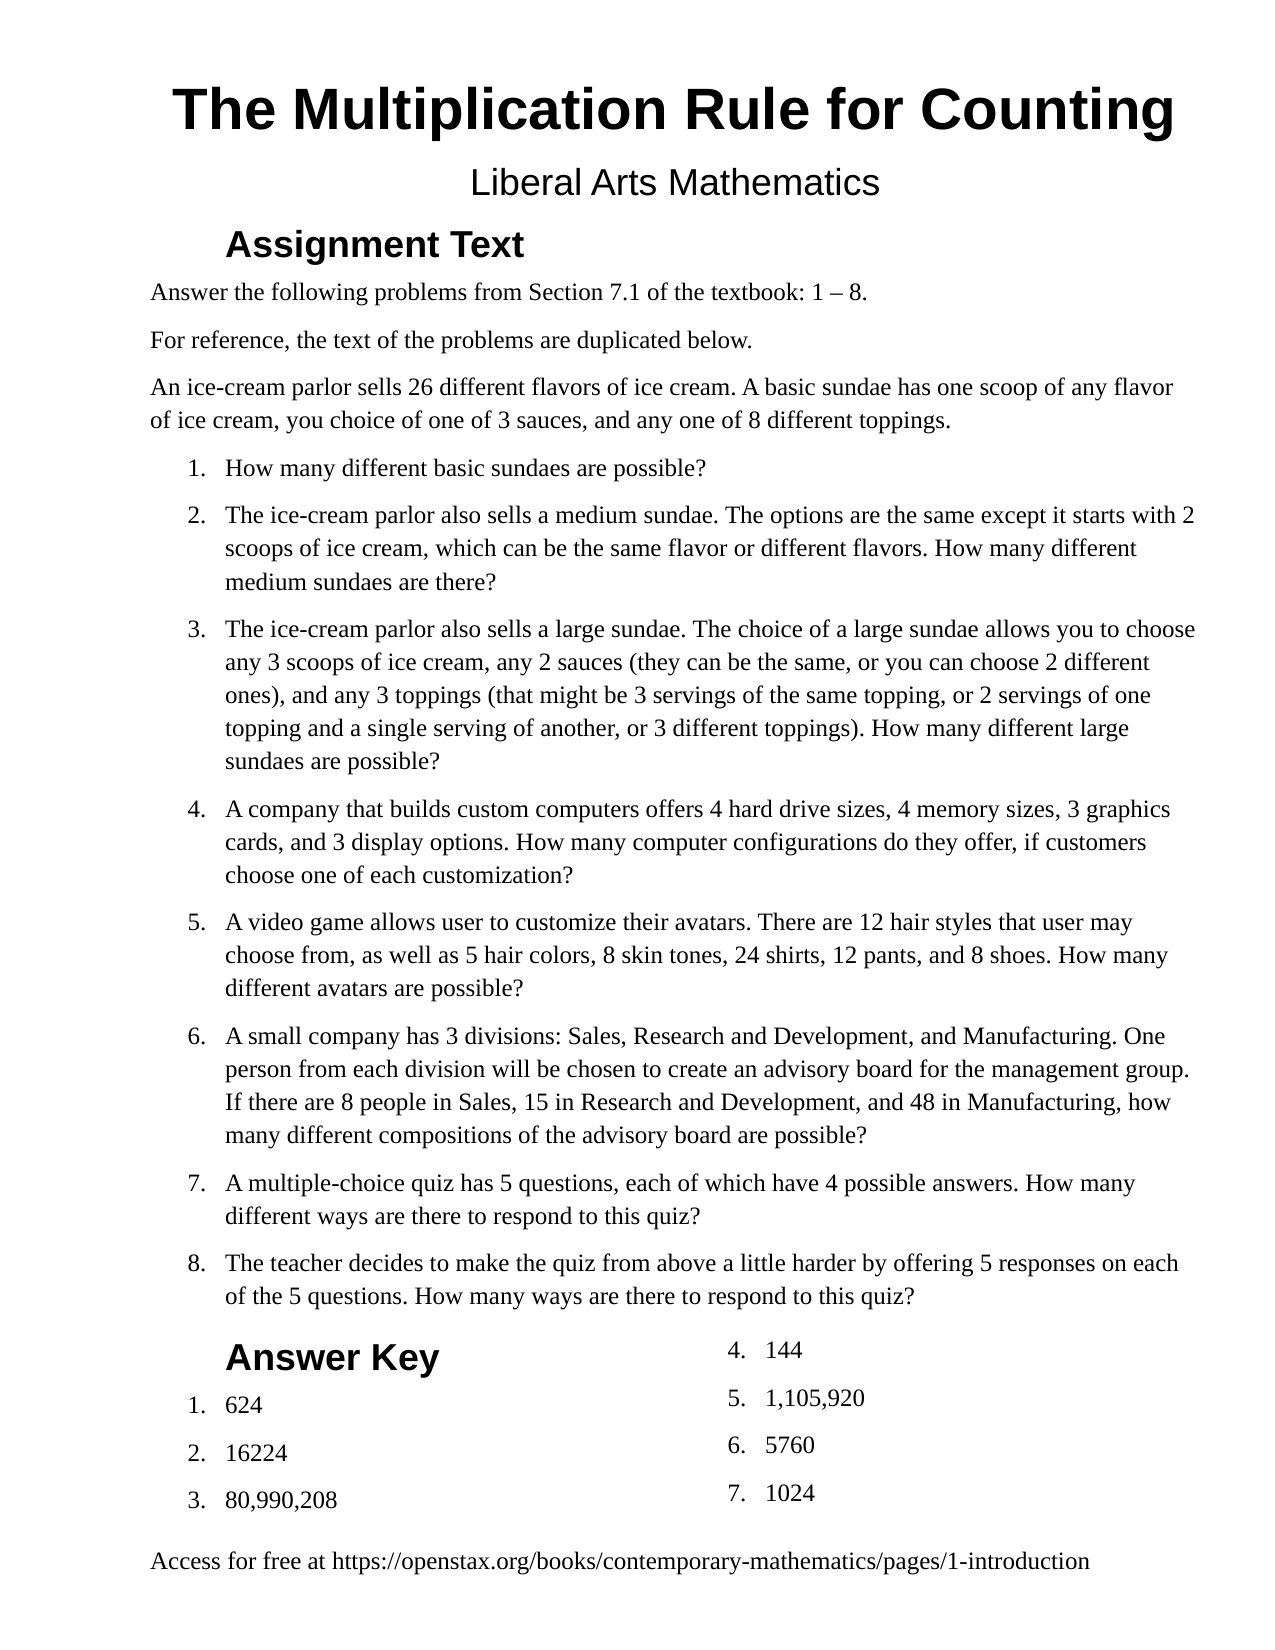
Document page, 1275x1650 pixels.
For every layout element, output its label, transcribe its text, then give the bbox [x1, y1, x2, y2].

text An ice-cream parlor sells 26 different flavors of ice cream. A basic sundae has one scoop of any flavor of ice cream, you choice of one of 3 sauces, and any one of 8 different toppings. [150, 372, 1200, 434]
list A video game allows user to customize their avatars. There are 12 hair styles that user may choose from, as well as 5 hair colors, 8 skin tones, 24 shirts, 12 pants, and 8 shoes. How many different avatars are possible? [187, 907, 1200, 1002]
list 16224 [187, 1438, 660, 1467]
list 1,105,920 [727, 1383, 1200, 1411]
list 1024 [727, 1478, 1200, 1507]
list How many different basic sundaes are possible? [187, 453, 1200, 482]
list The ice-cream parlor also sells a medium sundae. The options are the same except it starts with 2 scoops of ice cream, which can be the same flavor or different flavors. How many different medium sundaes are there? [187, 501, 1200, 595]
list 624 [187, 1390, 660, 1419]
list A small company has 3 divisions: Sales, Research and Development, and Manufacturing. One person from each division will be chosen to create an advisory board for the management group. If there are 8 people in Sales, 15 in Research and Development, and 48 in Manufacturing, how many different compositions of the advisory board are possible? [187, 1021, 1200, 1149]
subtitle Answer Key [150, 1335, 660, 1378]
list The ice-cream parlor also sells a large sundae. The choice of a large sundae allows you to choose any 3 scoops of ice cream, any 2 sauces (they can be the same, or you can choose 2 different ones), and any 3 toppings (that might be 3 servings of the same topping, or 2 servings of one topping and a single serving of another, or 3 different toppings). How many different large sundaes are possible? [187, 614, 1200, 775]
list 80,990,208 [187, 1485, 660, 1514]
list A company that builds custom computers offers 4 hard drive sizes, 4 memory sizes, 3 graphics cards, and 3 display options. How many computer configurations do they offer, if customers choose one of each customization? [187, 794, 1200, 889]
list A multiple-choice quiz has 5 questions, each of which have 4 possible answers. How many different ways are there to respond to this quiz? [187, 1168, 1200, 1229]
subtitle Assignment Text [150, 222, 1200, 265]
text Answer the following problems from Section 7.1 of the textbook: 1 – 8. [150, 277, 1200, 306]
subtitle Liberal Arts Mathematics [150, 160, 1200, 203]
title The Multiplication Rule for Counting [150, 75, 1200, 142]
text For reference, the text of the problems are duplicated below. [150, 325, 1200, 353]
list 5760 [727, 1430, 1200, 1459]
list The teacher decides to make the quiz from above a little harder by offering 5 responses on each of the 5 questions. How many ways are there to respond to this quiz? [187, 1248, 1200, 1310]
list 144 [727, 1335, 1200, 1364]
